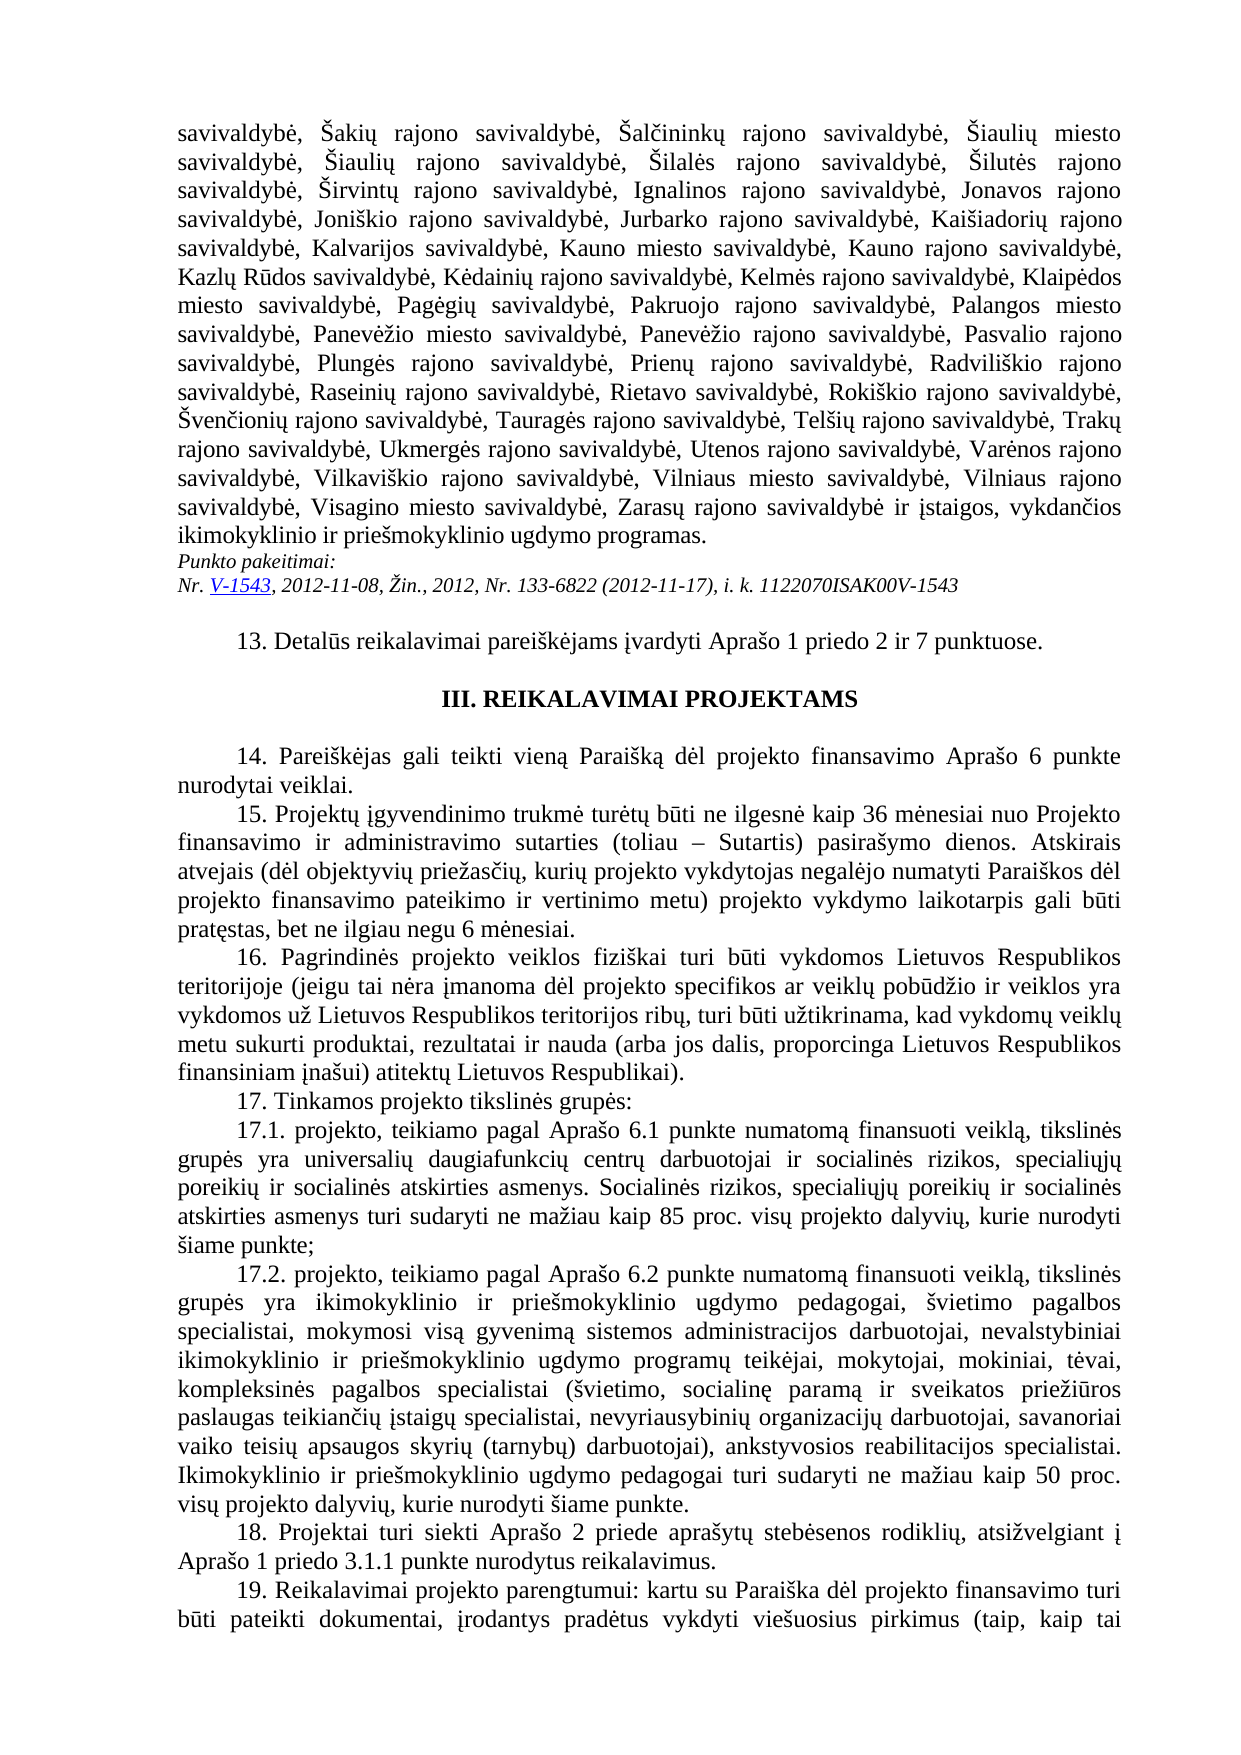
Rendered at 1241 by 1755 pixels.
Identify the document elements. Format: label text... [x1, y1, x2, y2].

text Punkto pakeitimai: [177, 549, 1122, 573]
text savivaldybė, Šakių rajono savivaldybė, Šalčininkų rajono savivaldybė, Šiaulių miesto savivaldybė, Šiaulių rajono savivaldybė, Šilalės rajono savivaldybė, Šilutės rajono savivaldybė, Širvintų rajono savivaldybė, Ignalinos rajono savivaldybė, Jonavos rajono savivaldybė, Joniškio rajono savivaldybė, Jurbarko rajono savivaldybė, Kaišiadorių rajono savivaldybė, Kalvarijos savivaldybė, Kauno miesto savivaldybė, Kauno rajono savivaldybė, Kazlų Rūdos savivaldybė, Kėdainių rajono savivaldybė, Kelmės rajono savivaldybė, Klaipėdos miesto savivaldybė, Pagėgių savivaldybė, Pakruojo rajono savivaldybė, Palangos miesto savivaldybė, Panevėžio miesto savivaldybė, Panevėžio rajono savivaldybė, Pasvalio rajono savivaldybė, Plungės rajono savivaldybė, Prienų rajono savivaldybė, Radviliškio rajono savivaldybė, Raseinių rajono savivaldybė, Rietavo savivaldybė, Rokiškio rajono savivaldybė, Švenčionių rajono savivaldybė, Tauragės rajono savivaldybė, Telšių rajono savivaldybė, Trakų rajono savivaldybė, Ukmergės rajono savivaldybė, Utenos rajono savivaldybė, Varėnos rajono savivaldybė, Vilkaviškio rajono savivaldybė, Vilniaus miesto savivaldybė, Vilniaus rajono savivaldybė, Visagino miesto savivaldybė, Zarasų rajono savivaldybė ir įstaigos, vykdančios ikimokyklinio ir priešmokyklinio ugdymo programas. [177, 118, 1122, 549]
text 13. Detalūs reikalavimai pareiškėjams įvardyti Aprašo 1 priedo 2 ir 7 punktuose. [177, 626, 1122, 655]
text 14. Pareiškėjas gali teikti vieną Paraišką dėl projekto finansavimo Aprašo 6 punkte nurodytai veiklai. [177, 741, 1122, 799]
text 16. Pagrindinės projekto veiklos fiziškai turi būti vykdomos Lietuvos Respublikos teritorijoje (jeigu tai nėra įmanoma dėl projekto specifikos ar veiklų pobūdžio ir veiklos yra vykdomos už Lietuvos Respublikos teritorijos ribų, turi būti užtikrinama, kad vykdomų veiklų metu sukurti produktai, rezultatai ir nauda (arba jos dalis, proporcinga Lietuvos Respublikos finansiniam įnašui) atitektų Lietuvos Respublikai). [177, 942, 1122, 1086]
text 17.2. projekto, teikiamo pagal Aprašo 6.2 punkte numatomą finansuoti veiklą, tikslinės grupės yra ikimokyklinio ir priešmokyklinio ugdymo pedagogai, švietimo pagalbos specialistai, mokymosi visą gyvenimą sistemos administracijos darbuotojai, nevalstybiniai ikimokyklinio ir priešmokyklinio ugdymo programų teikėjai, mokytojai, mokiniai, tėvai, kompleksinės pagalbos specialistai (švietimo, socialinę paramą ir sveikatos priežiūros paslaugas teikiančių įstaigų specialistai, nevyriausybinių organizacijų darbuotojai, savanoriai vaiko teisių apsaugos skyrių (tarnybų) darbuotojai), ankstyvosios reabilitacijos specialistai. Ikimokyklinio ir priešmokyklinio ugdymo pedagogai turi sudaryti ne mažiau kaip 50 proc. visų projekto dalyvių, kurie nurodyti šiame punkte. [177, 1259, 1122, 1517]
text 19. Reikalavimai projekto parengtumui: kartu su Paraiška dėl projekto finansavimo turi būti pateikti dokumentai, įrodantys pradėtus vykdyti viešuosius pirkimus (taip, kaip tai [177, 1575, 1122, 1632]
text 18. Projektai turi siekti Aprašo 2 priede aprašytų stebėsenos rodiklių, atsižvelgiant į Aprašo 1 priedo 3.1.1 punkte nurodytus reikalavimus. [177, 1517, 1122, 1575]
text 17.1. projekto, teikiamo pagal Aprašo 6.1 punkte numatomą finansuoti veiklą, tikslinės grupės yra universalių daugiafunkcių centrų darbuotojai ir socialinės rizikos, specialiųjų poreikių ir socialinės atskirties asmenys. Socialinės rizikos, specialiųjų poreikių ir socialinės atskirties asmenys turi sudaryti ne mažiau kaip 85 proc. visų projekto dalyvių, kurie nurodyti šiame punkte; [177, 1115, 1122, 1259]
text 15. Projektų įgyvendinimo trukmė turėtų būti ne ilgesnė kaip 36 mėnesiai nuo Projekto finansavimo ir administravimo sutarties (toliau – Sutartis) pasirašymo dienos. Atskirais atvejais (dėl objektyvių priežasčių, kurių projekto vykdytojas negalėjo numatyti Paraiškos dėl projekto finansavimo pateikimo ir vertinimo metu) projekto vykdymo laikotarpis gali būti pratęstas, bet ne ilgiau negu 6 mėnesiai. [177, 799, 1122, 942]
text Nr. V-1543, 2012-11-08, Žin., 2012, Nr. 133-6822 (2012-11-17), i. k. 1122070ISAK00V-1543 [177, 573, 1122, 597]
text 17. Tinkamos projekto tikslinės grupės: [177, 1086, 1122, 1115]
text III. Reikalavimai projektams [177, 684, 1122, 712]
